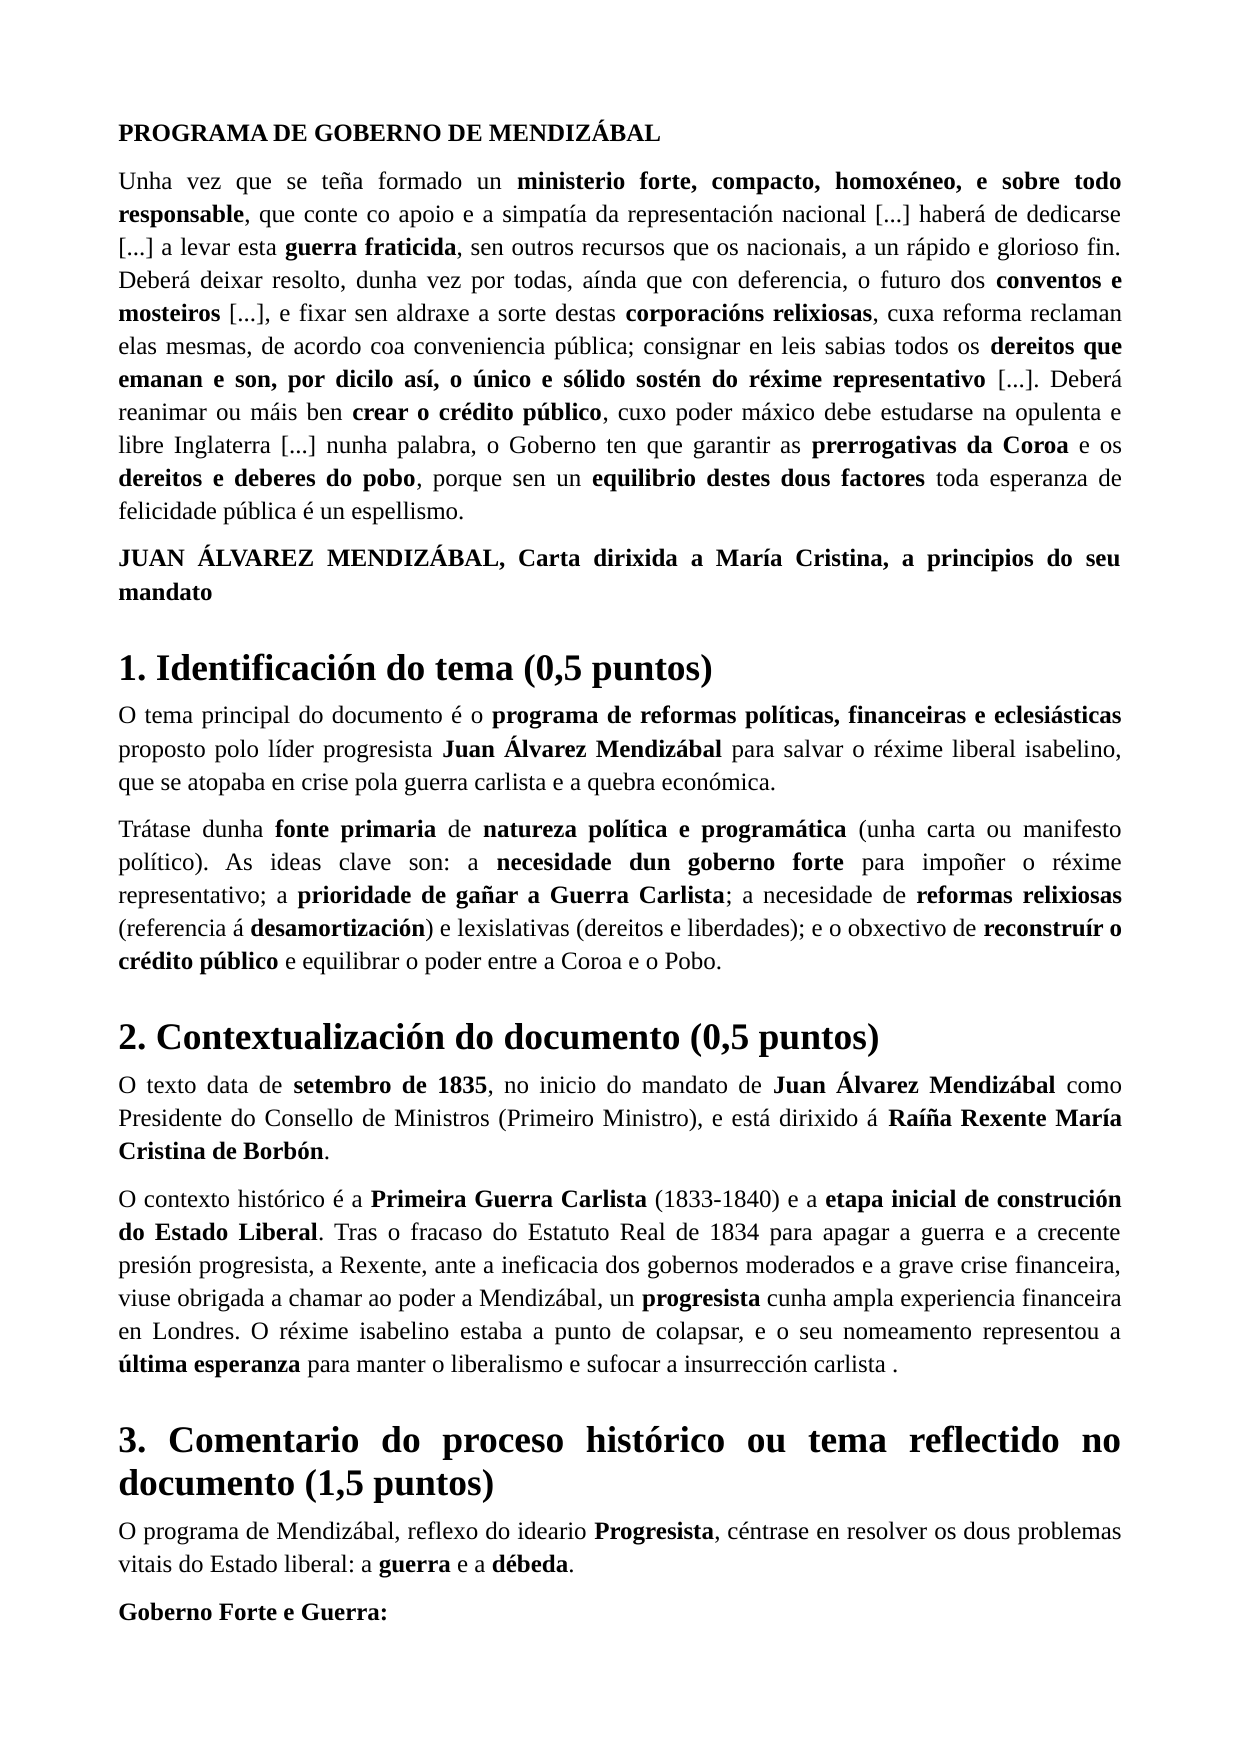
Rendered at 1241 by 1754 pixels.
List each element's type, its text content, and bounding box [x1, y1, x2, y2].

text Trátase dunha fonte primaria de natureza política e programática (unha carta ou manifesto político). As ideas clave son: a necesidade dun goberno forte para impoñer o réxime representativo; a prioridade de gañar a Guerra Carlista; a necesidade de reformas relixiosas (referencia á desamortización) e lexislativas (dereitos e liberdades); e o obxectivo de reconstruír o crédito público e equilibrar o poder entre a Coroa e o Pobo. [118, 814, 1122, 975]
text O contexto histórico é a Primeira Guerra Carlista (1833-1840) e a etapa inicial de construción do Estado Liberal. Tras o fracaso do Estatuto Real de 1834 para apagar a guerra e a crecente presión progresista, a Rexente, ante a ineficacia dos gobernos moderados e a grave crise financeira, viuse obrigada a chamar ao poder a Mendizábal, un progresista cunha ampla experiencia financeira en Londres. O réxime isabelino estaba a punto de colapsar, e o seu nomeamento representou a última esperanza para manter o liberalismo e sufocar a insurrección carlista . [118, 1184, 1122, 1378]
text O programa de Mendizábal, reflexo do ideario Progresista, céntrase en resolver os dous problemas vitais do Estado liberal: a guerra e a débeda. [118, 1516, 1122, 1578]
text Goberno Forte e Guerra: [118, 1597, 1122, 1626]
subtitle 1. Identificación do tema (0,5 puntos) [118, 645, 1122, 688]
text JUAN ÁLVAREZ MENDIZÁBAL, Carta dirixida a María Cristina, a principios do seu mandato [118, 543, 1122, 605]
text Unha vez que se teña formado un ministerio forte, compacto, homoxéneo, e sobre todo responsable, que conte co apoio e a simpatía da representación nacional [...] haberá de dedicarse [...] a levar esta guerra fraticida, sen outros recursos que os nacionais, a un rápido e glorioso fin. Deberá deixar resolto, dunha vez por todas, aínda que con deferencia, o futuro dos conventos e mosteiros [...], e fixar sen aldraxe a sorte destas corporacións relixiosas, cuxa reforma reclaman elas mesmas, de acordo coa conveniencia pública; consignar en leis sabias todos os dereitos que emanan e son, por dicilo así, o único e sólido sostén do réxime representativo [...]. Deberá reanimar ou máis ben crear o crédito público, cuxo poder máxico debe estudarse na opulenta e libre Inglaterra [...] nunha palabra, o Goberno ten que garantir as prerrogativas da Coroa e os dereitos e deberes do pobo, porque sen un equilibrio destes dous factores toda esperanza de felicidade pública é un espellismo. [118, 166, 1122, 525]
text O texto data de setembro de 1835, no inicio do mandato de Juan Álvarez Mendizábal como Presidente do Consello de Ministros (Primeiro Ministro), e está dirixido á Raíña Rexente María Cristina de Borbón. [118, 1070, 1122, 1165]
text O tema principal do documento é o programa de reformas políticas, financeiras e eclesiásticas proposto polo líder progresista Juan Álvarez Mendizábal para salvar o réxime liberal isabelino, que se atopaba en crise pola guerra carlista e a quebra económica. [118, 701, 1122, 795]
subtitle 2. Contextualización do documento (0,5 puntos) [118, 1015, 1122, 1058]
text PROGRAMA DE GOBERNO DE MENDIZÁBAL [118, 118, 1122, 147]
subtitle 3. Comentario do proceso histórico ou tema reflectido no documento (1,5 puntos) [118, 1418, 1122, 1504]
